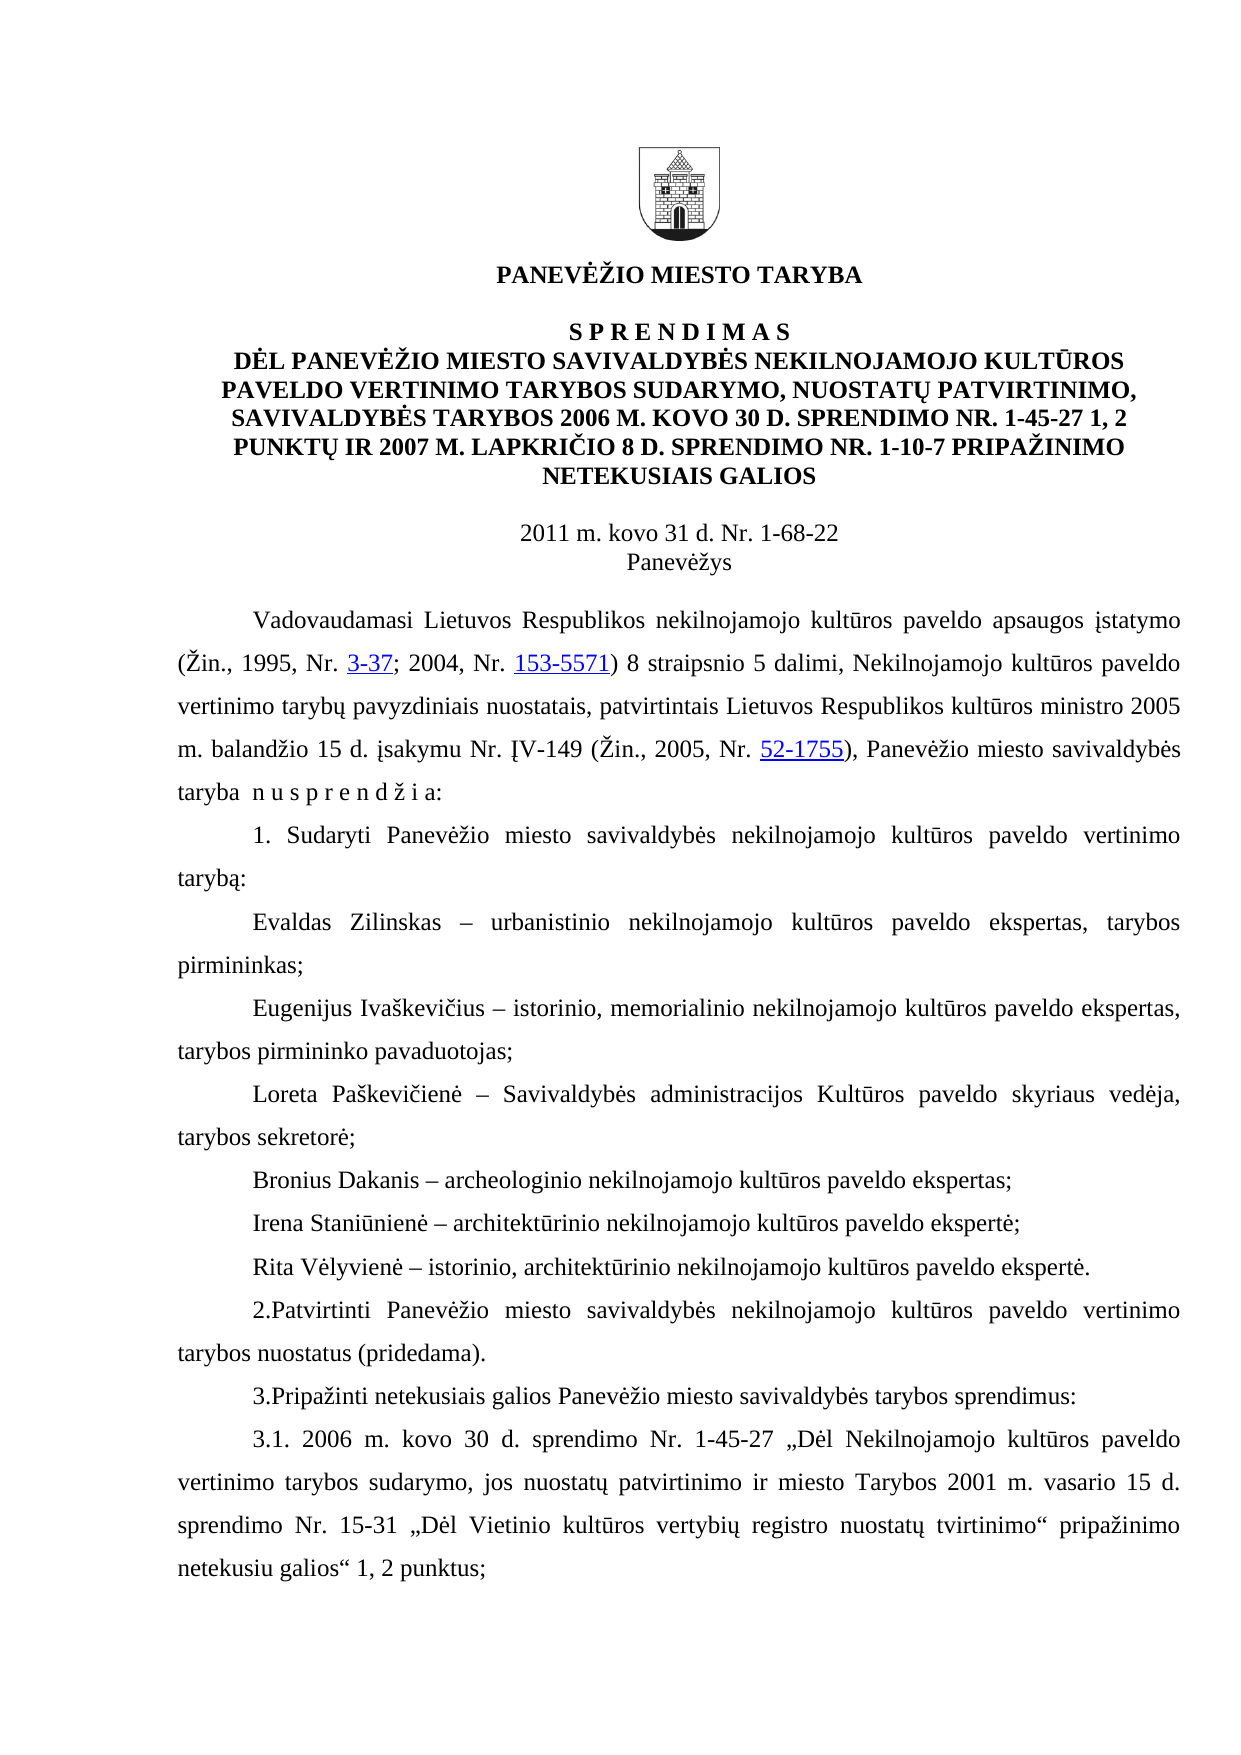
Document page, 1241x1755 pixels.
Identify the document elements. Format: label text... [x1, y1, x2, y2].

text 3.Pripažinti netekusiais galios Panevėžio miesto savivaldybės tarybos sprendimus: [177, 1381, 1181, 1410]
text Bronius Dakanis – archeologinio nekilnojamojo kultūros paveldo ekspertas; [177, 1165, 1181, 1194]
text Evaldas Zilinskas – urbanistinio nekilnojamojo kultūros paveldo ekspertas, tarybos pirmininkas; [177, 907, 1181, 978]
text Irena Staniūnienė – architektūrinio nekilnojamojo kultūros paveldo ekspertė; [177, 1208, 1181, 1237]
text 3.1. 2006 m. kovo 30 d. sprendimo Nr. 1-45-27 „Dėl Nekilnojamojo kultūros paveldo vertinimo tarybos sudarymo, jos nuostatų patvirtinimo ir miesto Tarybos 2001 m. vasario 15 d. sprendimo Nr. 15-31 „Dėl Vietinio kultūros vertybių registro nuostatų tvirtinimo“ pripažinimo netekusiu galios“ 1, 2 punktus; [177, 1424, 1181, 1582]
text 2011 m. kovo 31 d. Nr. 1-68-22 [177, 518, 1181, 547]
text 1. Sudaryti Panevėžio miesto savivaldybės nekilnojamojo kultūros paveldo vertinimo tarybą: [177, 820, 1181, 892]
text PANEVĖŽIO MIESTO TARYBA [177, 260, 1181, 288]
text SPRENDIMAS [177, 317, 1181, 346]
text Loreta Paškevičienė – Savivaldybės administracijos Kultūros paveldo skyriaus vedėja, tarybos sekretorė; [177, 1079, 1181, 1151]
text Eugenijus Ivaškevičius – istorinio, memorialinio nekilnojamojo kultūros paveldo ekspertas, tarybos pirmininko pavaduotojas; [177, 993, 1181, 1065]
text Vadovaudamasi Lietuvos Respublikos nekilnojamojo kultūros paveldo apsaugos įstatymo (Žin., 1995, Nr. 3-37; 2004, Nr. 153-5571) 8 straipsnio 5 dalimi, Nekilnojamojo kultūros paveldo vertinimo tarybų pavyzdiniais nuostatais, patvirtintais Lietuvos Respublikos kultūros ministro 2005 m. balandžio 15 d. įsakymu Nr. ĮV-149 (Žin., 2005, Nr. 52-1755), Panevėžio miesto savivaldybės taryba n u s p r e n d ž i a: [177, 605, 1181, 806]
text 2.Patvirtinti Panevėžio miesto savivaldybės nekilnojamojo kultūros paveldo vertinimo tarybos nuostatus (pridedama). [177, 1295, 1181, 1367]
text DĖL PANEVĖŽIO MIESTO SAVIVALDYBĖS NEKILNOJAMOJO KULTŪROS PAVELDO VERTINIMO TARYBOS SUDARYMO, NUOSTATŲ PATVIRTINIMO, SAVIVALDYBĖS TARYBOS 2006 M. KOVO 30 D. SPRENDIMO NR. 1-45-27 1, 2 PUNKTŲ IR 2007 M. LAPKRIČIO 8 D. SPRENDIMO NR. 1-10-7 PRIPAŽINIMO NETEKUSIAIS GALIOS [177, 346, 1181, 490]
text Panevėžys [177, 547, 1181, 576]
text Rita Vėlyvienė – istorinio, architektūrinio nekilnojamojo kultūros paveldo ekspertė. [177, 1252, 1181, 1280]
